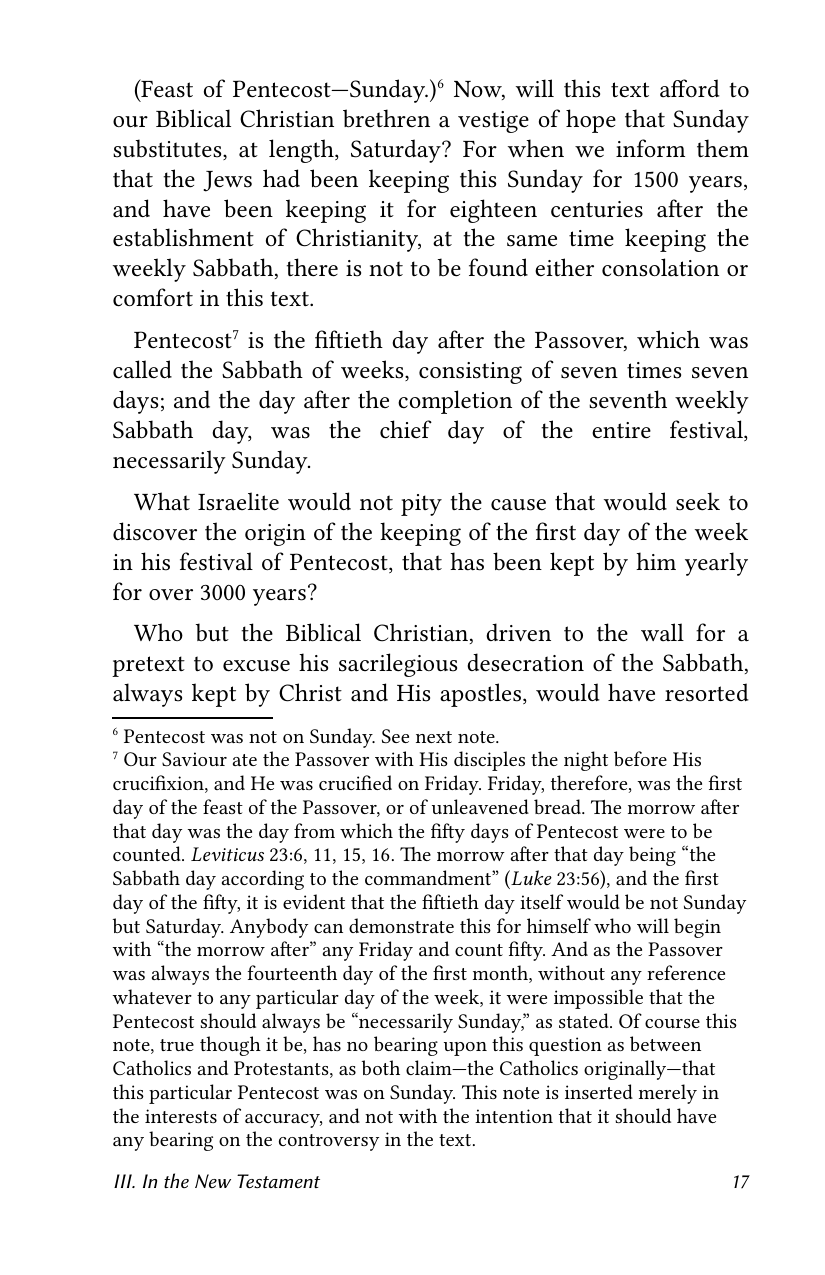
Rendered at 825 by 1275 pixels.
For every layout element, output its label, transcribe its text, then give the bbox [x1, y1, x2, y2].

text (Feast of Pentecost—Sunday.) Now, will this text afford to our Biblical Christian brethren a vestige of hope that Sunday substitutes, at length, Saturday? For when we inform them that the Jews had been keeping this Sunday for 1500 years, and have been keeping it for eighteen centuries after the establishment of Christianity, at the same time keeping the weekly Sabbath, there is not to be found either consolation or comfort in this text. [112, 75, 750, 313]
text Our Saviour ate the Passover with His disciples the night before His crucifixion, and He was crucified on Friday. Friday, therefore, was the first day of the feast of the Passover, or of unleavened bread. The morrow after that day was the day from which the fifty days of Pentecost were to be counted. Leviticus 23:6, 11, 15, 16. The morrow after that day being “the Sabbath day according to the commandment” (Luke 23:56), and the first day of the fifty, it is evident that the fiftieth day itself would be not Sunday but Saturday. Anybody can demonstrate this for himself who will begin with “the morrow after” any Friday and count fifty. And as the Passover was always the fourteenth day of the first month, without any reference whatever to any particular day of the week, it were impossible that the Pentecost should always be “necessarily Sunday,” as stated. Of course this note, true though it be, has no bearing upon this question as between Catholics and Protestants, as both claim—the Catholics originally—that this particular Pentecost was on Sunday. This note is inserted merely in the interests of accuracy, and not with the intention that it should have any bearing on the controversy in the text. [112, 748, 750, 1152]
text Who but the Biblical Christian, driven to the wall for a pretext to excuse his sacrilegious desecration of the Sabbath, always kept by Christ and His apostles, would have resorted [112, 619, 750, 708]
text Pentecost was not on Sunday. See next note. [112, 724, 750, 748]
text Pentecost is the fiftieth day after the Passover, which was called the Sabbath of weeks, consisting of seven times seven days; and the day after the completion of the seventh weekly Sabbath day, was the chief day of the entire festival, necessarily Sunday. [112, 326, 750, 474]
text What Israelite would not pity the cause that would seek to discover the origin of the keeping of the first day of the week in his festival of Pentecost, that has been kept by him yearly for over 3000 years? [112, 488, 750, 606]
